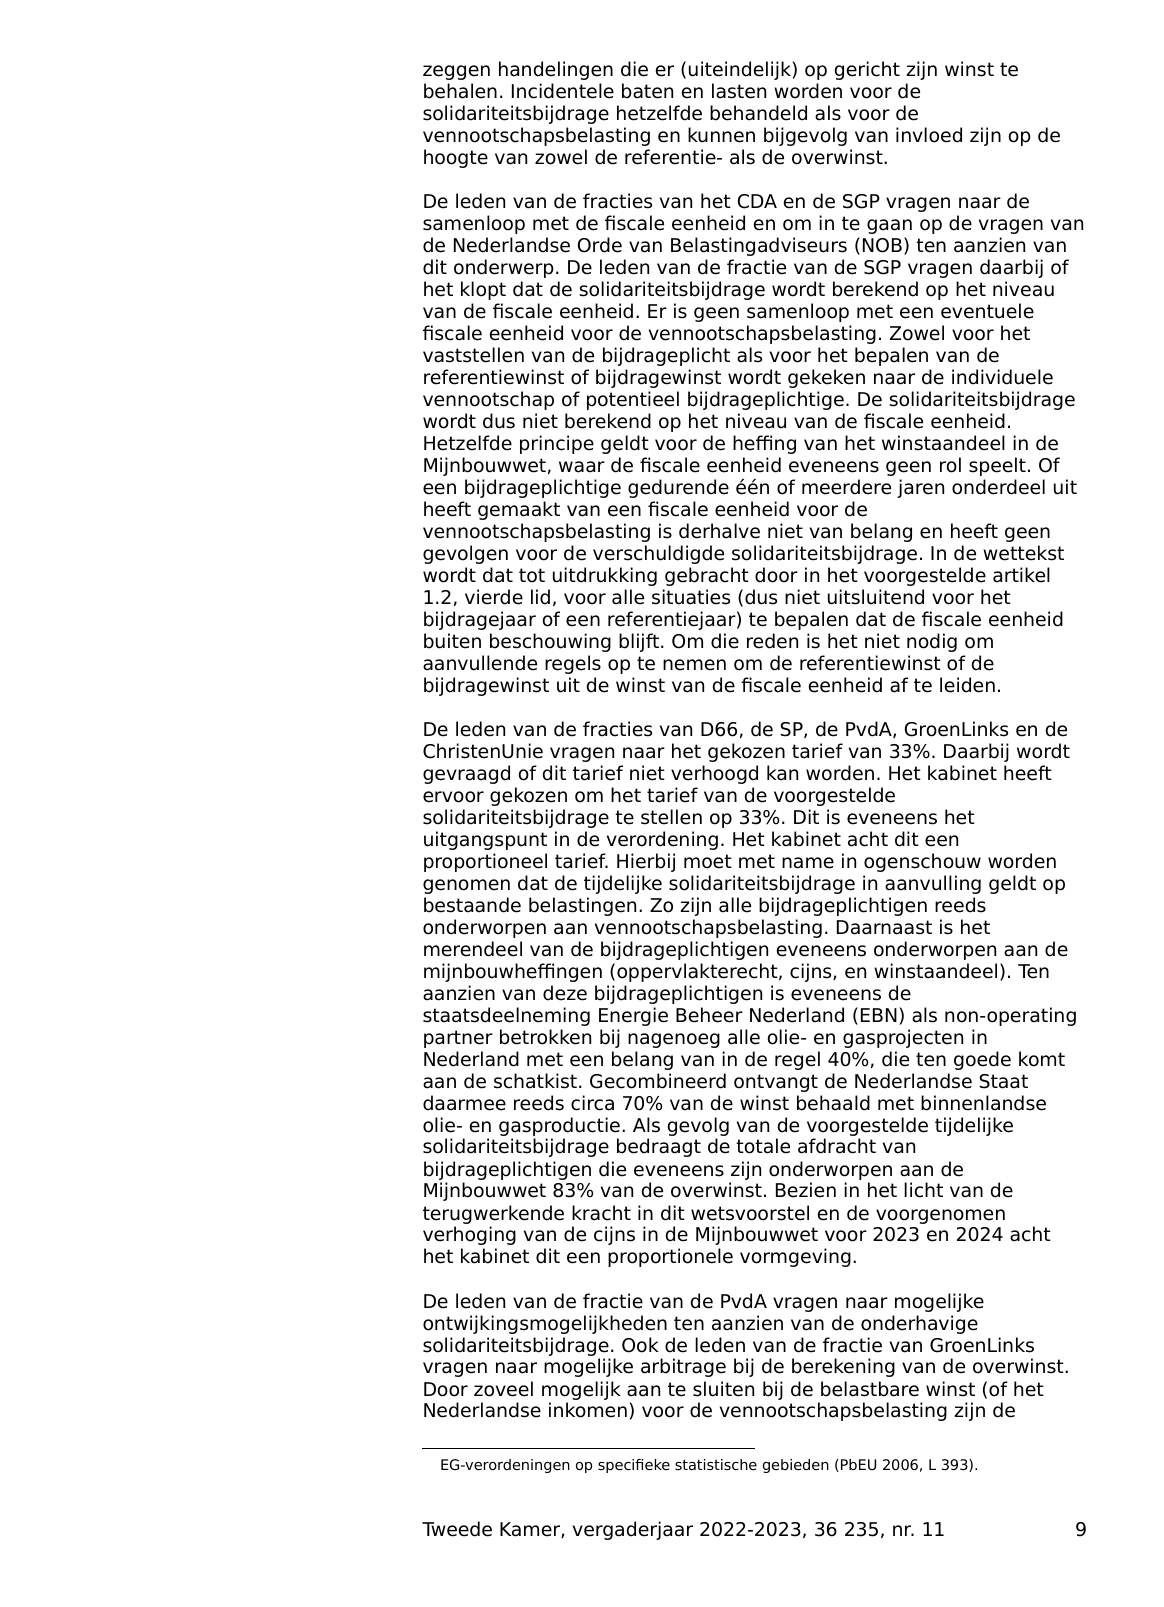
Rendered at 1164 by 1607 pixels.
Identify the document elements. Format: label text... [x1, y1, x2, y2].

text EG-verordeningen op specifieke statistische gebieden (PbEU 2006, L 393). [422, 1457, 1087, 1474]
text De leden van de fracties van het CDA en de SGP vragen naar de samenloop met de fiscale eenheid en om in te gaan op de vragen van de Nederlandse Orde van Belastingadviseurs (NOB) ten aanzien van dit onderwerp. De leden van de fractie van de SGP vragen daarbij of het klopt dat de solidariteitsbijdrage wordt berekend op het niveau van de fiscale eenheid. Er is geen samenloop met een eventuele fiscale eenheid voor de vennootschapsbelasting. Zowel voor het vaststellen van de bijdrageplicht als voor het bepalen van de referentiewinst of bijdragewinst wordt gekeken naar de individuele vennootschap of potentieel bijdrageplichtige. De solidariteitsbijdrage wordt dus niet berekend op het niveau van de fiscale eenheid. Hetzelfde principe geldt voor de heffing van het winstaandeel in de Mijnbouwwet, waar de fiscale eenheid eveneens geen rol speelt. Of een bijdrageplichtige gedurende één of meerdere jaren onderdeel uit heeft gemaakt van een fiscale eenheid voor de vennootschapsbelasting is derhalve niet van belang en heeft geen gevolgen voor de verschuldigde solidariteitsbijdrage. In de wettekst wordt dat tot uitdrukking gebracht door in het voorgestelde artikel 1.2, vierde lid, voor alle situaties (dus niet uitsluitend voor het bijdragejaar of een referentiejaar) te bepalen dat de fiscale eenheid buiten beschouwing blijft. Om die reden is het niet nodig om aanvullende regels op te nemen om de referentiewinst of de bijdragewinst uit de winst van de fiscale eenheid af te leiden. [422, 191, 1087, 697]
text zeggen handelingen die er (uiteindelijk) op gericht zijn winst te behalen. Incidentele baten en lasten worden voor de solidariteitsbijdrage hetzelfde behandeld als voor de vennootschapsbelasting en kunnen bijgevolg van invloed zijn op de hoogte van zowel de referentie- als de overwinst. [422, 59, 1087, 169]
text De leden van de fractie van de PvdA vragen naar mogelijke ontwijkingsmogelijkheden ten aanzien van de onderhavige solidariteitsbijdrage. Ook de leden van de fractie van GroenLinks vragen naar mogelijke arbitrage bij de berekening van de overwinst. Door zoveel mogelijk aan te sluiten bij de belastbare winst (of het Nederlandse inkomen) voor de vennootschapsbelasting zijn de [422, 1291, 1087, 1422]
text De leden van de fracties van D66, de SP, de PvdA, GroenLinks en de ChristenUnie vragen naar het gekozen tarief van 33%. Daarbij wordt gevraagd of dit tarief niet verhoogd kan worden. Het kabinet heeft ervoor gekozen om het tarief van de voorgestelde solidariteitsbijdrage te stellen op 33%. Dit is eveneens het uitgangspunt in de verordening. Het kabinet acht dit een proportioneel tarief. Hierbij moet met name in ogenschouw worden genomen dat de tijdelijke solidariteitsbijdrage in aanvulling geldt op bestaande belastingen. Zo zijn alle bijdrageplichtigen reeds onderworpen aan vennootschapsbelasting. Daarnaast is het merendeel van de bijdrageplichtigen eveneens onderworpen aan de mijnbouwheffingen (oppervlakterecht, cijns, en winstaandeel). Ten aanzien van deze bijdrageplichtigen is eveneens de staatsdeelneming Energie Beheer Nederland (EBN) als non-operating partner betrokken bij nagenoeg alle olie- en gasprojecten in Nederland met een belang van in de regel 40%, die ten goede komt aan de schatkist. Gecombineerd ontvangt de Nederlandse Staat daarmee reeds circa 70% van de winst behaald met binnenlandse olie- en gasproductie. Als gevolg van de voorgestelde tijdelijke solidariteitsbijdrage bedraagt de totale afdracht van bijdrageplichtigen die eveneens zijn onderworpen aan de Mijnbouwwet 83% van de overwinst. Bezien in het licht van de terugwerkende kracht in dit wetsvoorstel en de voorgenomen verhoging van de cijns in de Mijnbouwwet voor 2023 en 2024 acht het kabinet dit een proportionele vormgeving. [422, 719, 1087, 1268]
